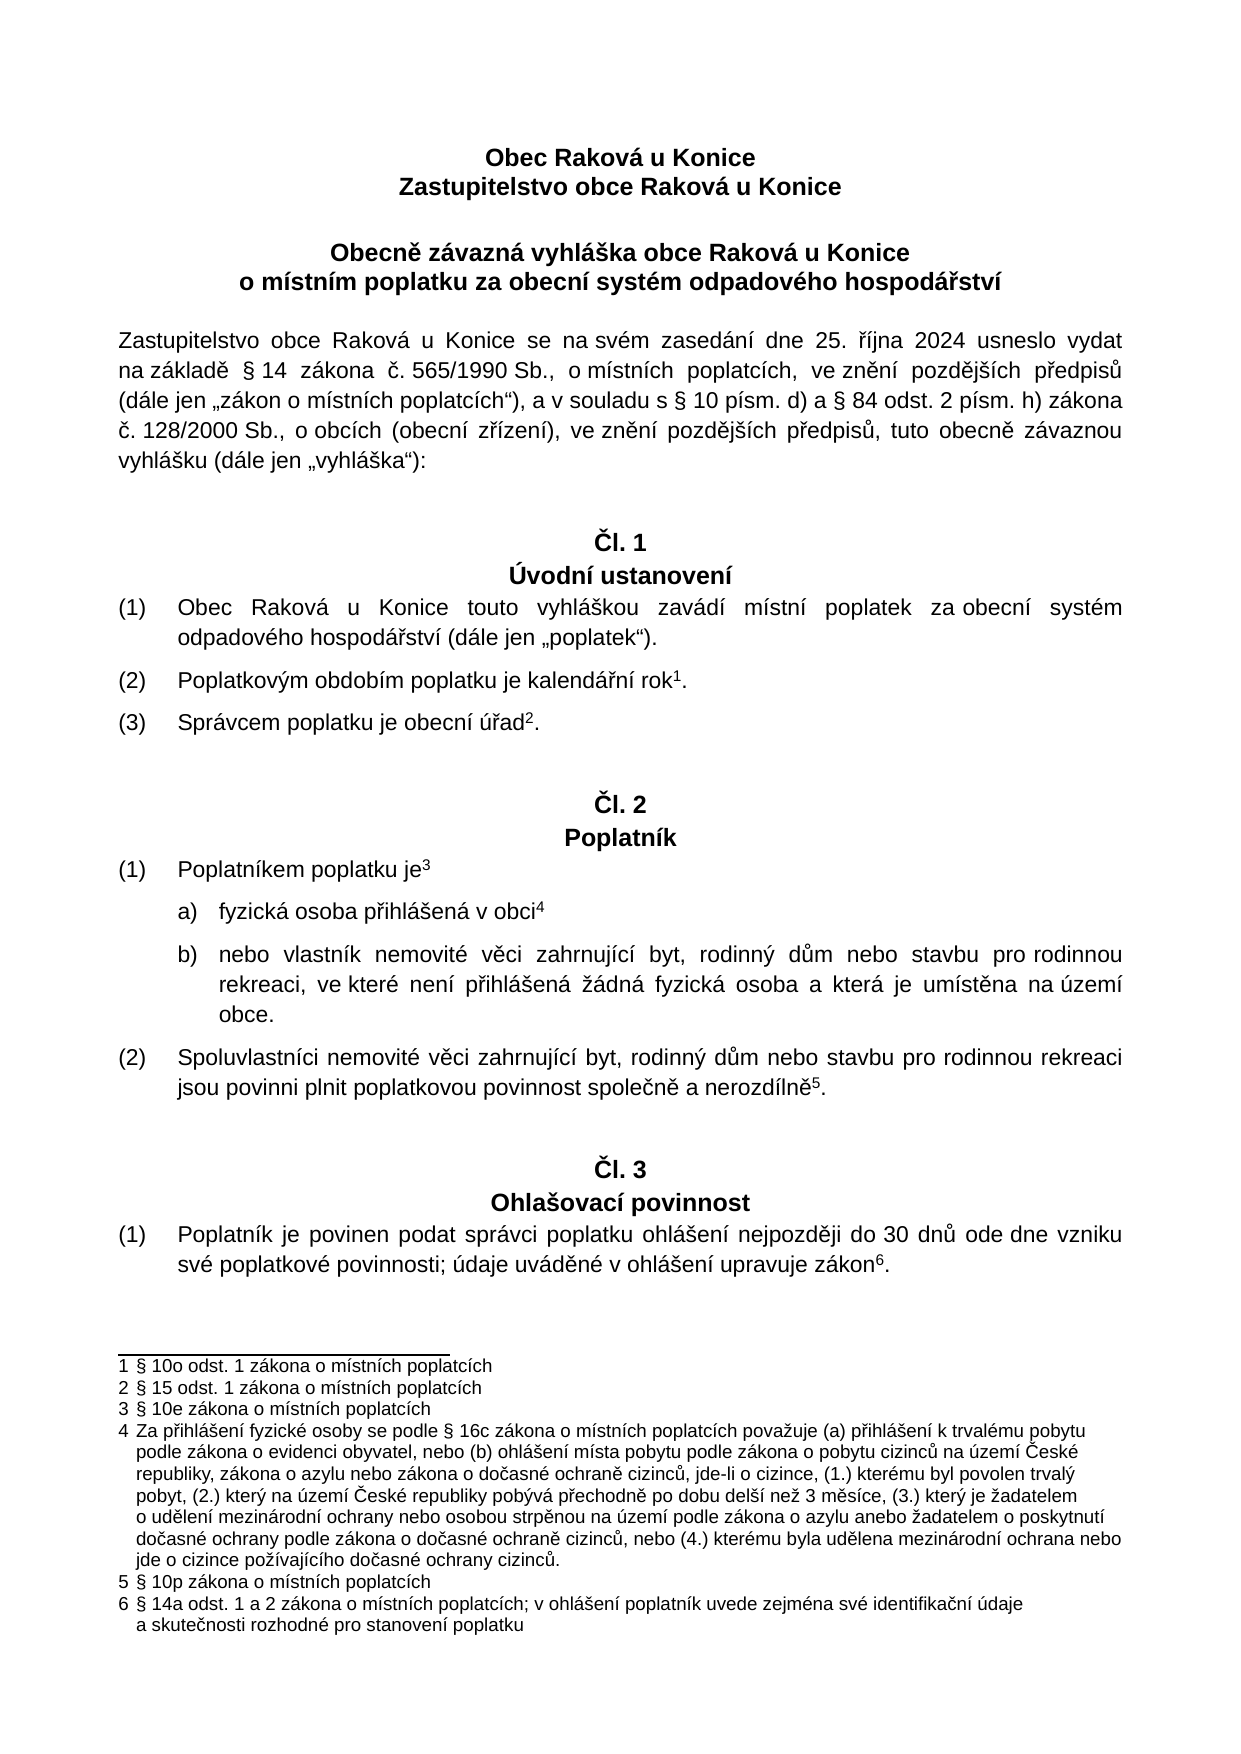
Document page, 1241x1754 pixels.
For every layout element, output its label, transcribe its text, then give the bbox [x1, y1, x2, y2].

list nebo vlastník nemovité věci zahrnující byt, rodinný dům nebo stavbu pro rodinnou rekreaci, ve které není přihlášená žádná fyzická osoba a která je umístěna na území obce. [177, 941, 1122, 1028]
list § 10o odst. 1 zákona o místních poplatcích [118, 1355, 1122, 1377]
list § 14a odst. 1 a 2 zákona o místních poplatcích; v ohlášení poplatník uvede zejména své identifikační údaje a skutečnosti rozhodné pro stanovení poplatku [118, 1592, 1122, 1635]
text Obec Raková u Konice Zastupitelstvo obce Raková u Konice [118, 143, 1122, 201]
list § 15 odst. 1 zákona o místních poplatcích [118, 1377, 1122, 1398]
subtitle Čl. 3 Ohlašovací povinnost [118, 1154, 1122, 1216]
text Zastupitelstvo obce Raková u Konice se na svém zasedání dne 25. října 2024 usneslo vydat na základě § 14 zákona č. 565/1990 Sb., o místních poplatcích, ve znění pozdějších předpisů (dále jen „zákon o místních poplatcích“), a v souladu s § 10 písm. d) a § 84 odst. 2 písm. h) zákona č. 128/2000 Sb., o obcích (obecní zřízení), ve znění pozdějších předpisů, tuto obecně závaznou vyhlášku (dále jen „vyhláška“): [118, 327, 1122, 474]
list Za přihlášení fyzické osoby se podle § 16c zákona o místních poplatcích považuje (a) přihlášení k trvalému pobytu podle zákona o evidenci obyvatel, nebo (b) ohlášení místa pobytu podle zákona o pobytu cizinců na území České republiky, zákona o azylu nebo zákona o dočasné ochraně cizinců, jde-li o cizince, (1.) kterému byl povolen trvalý pobyt, (2.) který na území České republiky pobývá přechodně po dobu delší než 3 měsíce, (3.) který je žadatelem o udělení mezinárodní ochrany nebo osobou strpěnou na území podle zákona o azylu anebo žadatelem o poskytnutí dočasné ochrany podle zákona o dočasné ochraně cizinců, nebo (4.) kterému byla udělena mezinárodní ochrana nebo jde o cizince požívajícího dočasné ochrany cizinců. [118, 1420, 1122, 1571]
list Spoluvlastníci nemovité věci zahrnující byt, rodinný dům nebo stavbu pro rodinnou rekreaci jsou povinni plnit poplatkovou povinnost společně a nerozdílně. [118, 1044, 1122, 1101]
list § 10e zákona o místních poplatcích [118, 1398, 1122, 1420]
list § 10p zákona o místních poplatcích [118, 1571, 1122, 1592]
list Poplatník je povinen podat správci poplatku ohlášení nejpozději do 30 dnů ode dne vzniku své poplatkové povinnosti; údaje uváděné v ohlášení upravuje zákon. [118, 1221, 1122, 1277]
list fyzická osoba přihlášená v obci [177, 898, 1122, 925]
subtitle Čl. 2 Poplatník [118, 789, 1122, 851]
list Správcem poplatku je obecní úřad. [118, 709, 1122, 736]
list Poplatníkem poplatku je [118, 856, 1122, 882]
subtitle Obecně závazná vyhláška obce Raková u Konice o místním poplatku za obecní systém odpadového hospodářství [118, 238, 1122, 295]
list Obec Raková u Konice touto vyhláškou zavádí místní poplatek za obecní systém odpadového hospodářství (dále jen „poplatek“). [118, 594, 1122, 650]
list Poplatkovým obdobím poplatku je kalendářní rok. [118, 667, 1122, 693]
subtitle Čl. 1 Úvodní ustanovení [118, 528, 1122, 589]
